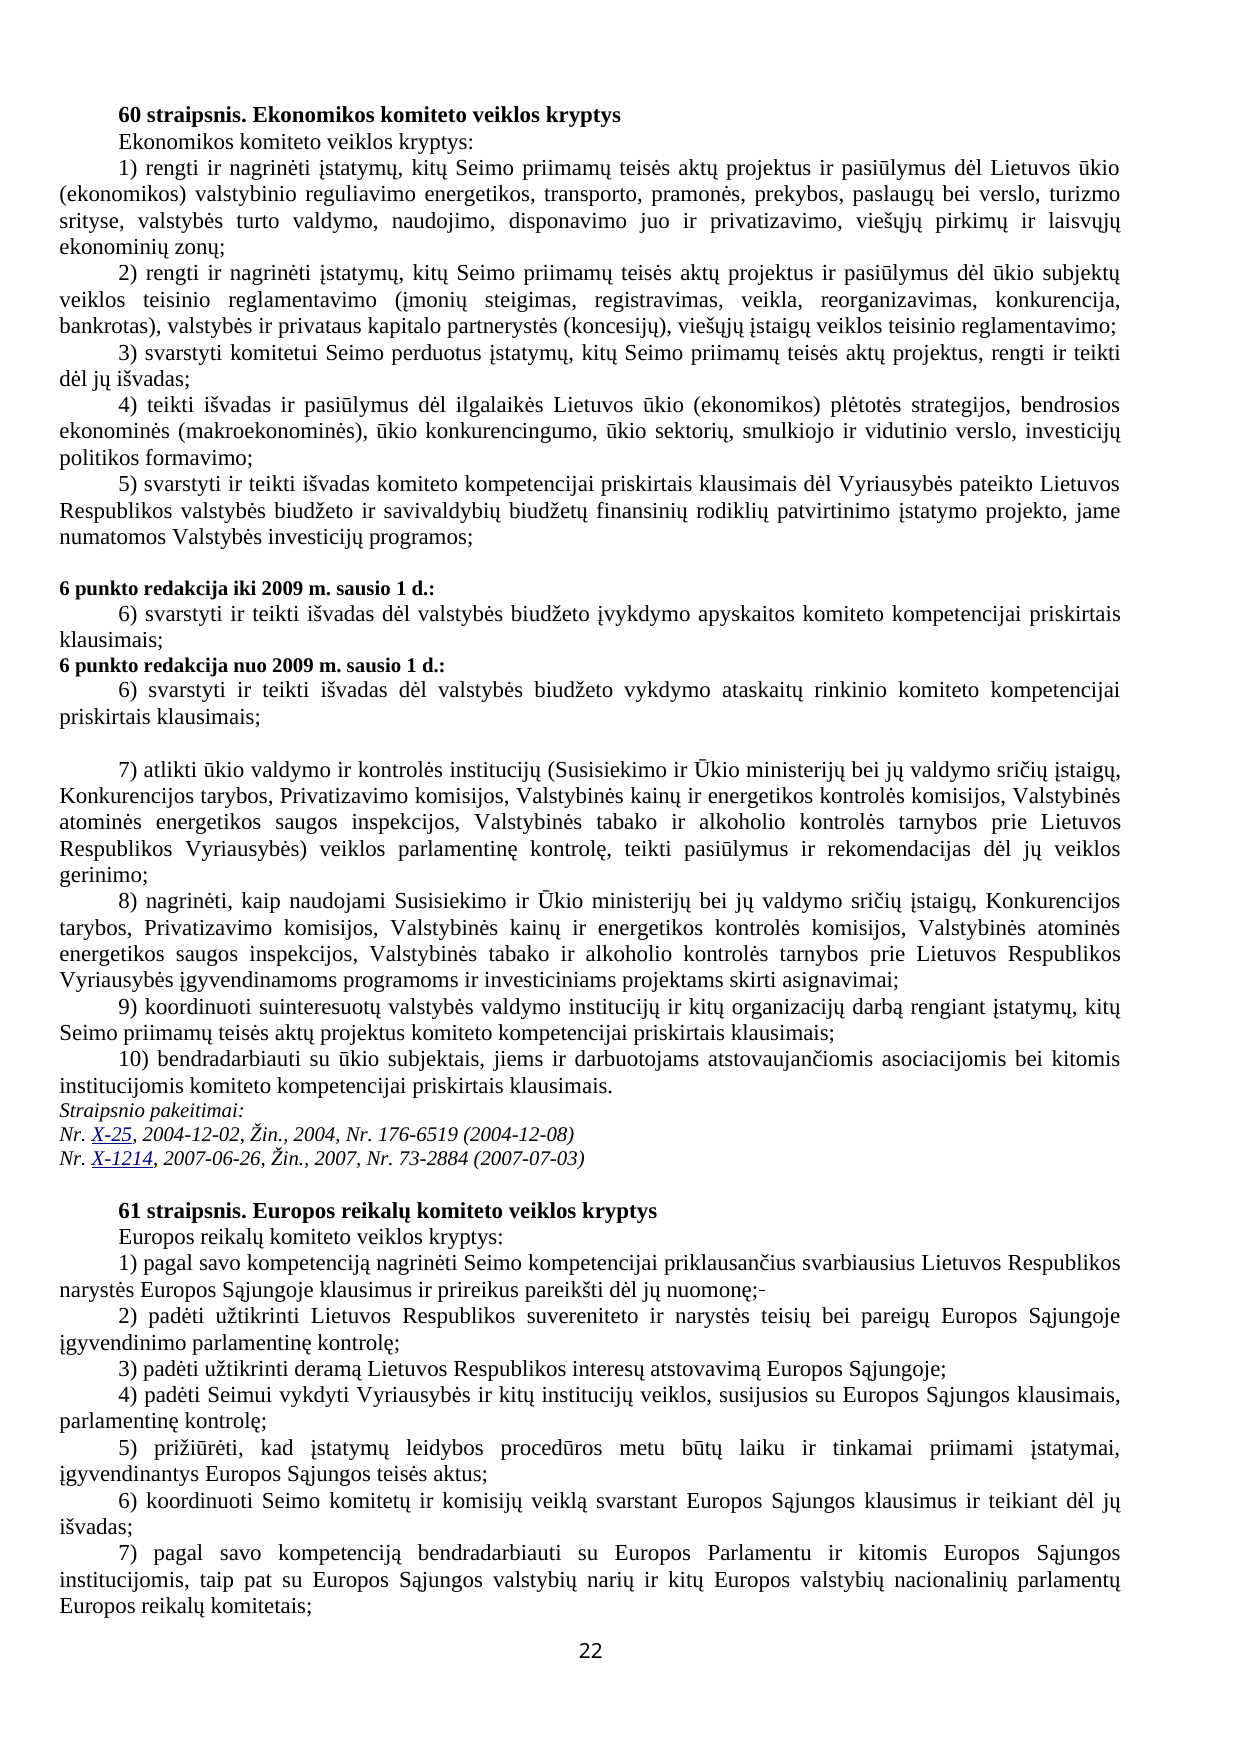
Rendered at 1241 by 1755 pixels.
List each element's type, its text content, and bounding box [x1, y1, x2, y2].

text 4) teikti išvadas ir pasiūlymus dėl ilgalaikės Lietuvos ūkio (ekonomikos) plėtotės strategijos, bendrosios ekonominės (makroekonominės), ūkio konkurencingumo, ūkio sektorių, smulkiojo ir vidutinio verslo, investicijų politikos formavimo; [59, 391, 1122, 470]
text 6) svarstyti ir teikti išvadas dėl valstybės biudžeto įvykdymo apyskaitos komiteto kompetencijai priskirtais klausimais; [59, 600, 1122, 652]
text 61 straipsnis. Europos reikalų komiteto veiklos kryptys [59, 1197, 1122, 1223]
text 6 punkto redakcija iki 2009 m. sausio 1 d.: [59, 576, 1122, 600]
text 5) svarstyti ir teikti išvadas komiteto kompetencijai priskirtais klausimais dėl Vyriausybės pateikto Lietuvos Respublikos valstybės biudžeto ir savivaldybių biudžetų finansinių rodiklių patvirtinimo įstatymo projekto, jame numatomos Valstybės investicijų programos; [59, 470, 1122, 549]
text 10) bendradarbiauti su ūkio subjektais, jiems ir darbuotojams atstovaujančiomis asociacijomis bei kitomis institucijomis komiteto kompetencijai priskirtais klausimais. [59, 1046, 1122, 1098]
text 6) koordinuoti Seimo komitetų ir komisijų veiklą svarstant Europos Sąjungos klausimus ir teikiant dėl jų išvadas; [59, 1487, 1122, 1539]
text 6 punkto redakcija nuo 2009 m. sausio 1 d.: [59, 652, 1122, 677]
text Europos reikalų komiteto veiklos kryptys: [59, 1223, 1122, 1249]
text 9) koordinuoti suinteresuotų valstybės valdymo institucijų ir kitų organizacijų darbą rengiant įstatymų, kitų Seimo priimamų teisės aktų projektus komiteto kompetencijai priskirtais klausimais; [59, 993, 1122, 1046]
text 8) nagrinėti, kaip naudojami Susisiekimo ir Ūkio ministerijų bei jų valdymo sričių įstaigų, Konkurencijos tarybos, Privatizavimo komisijos, Valstybinės kainų ir energetikos kontrolės komisijos, Valstybinės atominės energetikos saugos inspekcijos, Valstybinės tabako ir alkoholio kontrolės tarnybos prie Lietuvos Respublikos Vyriausybės įgyvendinamoms programoms ir investiciniams projektams skirti asignavimai; [59, 887, 1122, 993]
text Straipsnio pakeitimai: [59, 1098, 1122, 1122]
text 5) prižiūrėti, kad įstatymų leidybos procedūros metu būtų laiku ir tinkamai priimami įstatymai, įgyvendinantys Europos Sąjungos teisės aktus; [59, 1434, 1122, 1487]
text 7) pagal savo kompetenciją bendradarbiauti su Europos Parlamentu ir kitomis Europos Sąjungos institucijomis, taip pat su Europos Sąjungos valstybių narių ir kitų Europos valstybių nacionalinių parlamentų Europos reikalų komitetais; [59, 1539, 1122, 1618]
text 4) padėti Seimui vykdyti Vyriausybės ir kitų institucijų veiklos, susijusios su Europos Sąjungos klausimais, parlamentinę kontrolę; [59, 1381, 1122, 1434]
text 2) padėti užtikrinti Lietuvos Respublikos suvereniteto ir narystės teisių bei pareigų Europos Sąjungoje įgyvendinimo parlamentinę kontrolę; [59, 1302, 1122, 1355]
text Nr. X-25, 2004-12-02, Žin., 2004, Nr. 176-6519 (2004-12-08) [59, 1122, 1122, 1146]
text 3) padėti užtikrinti deramą Lietuvos Respublikos interesų atstovavimą Europos Sąjungoje; [59, 1355, 1122, 1381]
text 3) svarstyti komitetui Seimo perduotus įstatymų, kitų Seimo priimamų teisės aktų projektus, rengti ir teikti dėl jų išvadas; [59, 338, 1122, 391]
text 1) rengti ir nagrinėti įstatymų, kitų Seimo priimamų teisės aktų projektus ir pasiūlymus dėl Lietuvos ūkio (ekonomikos) valstybinio reguliavimo energetikos, transporto, pramonės, prekybos, paslaugų bei verslo, turizmo srityse, valstybės turto valdymo, naudojimo, disponavimo juo ir privatizavimo, viešųjų pirkimų ir laisvųjų ekonominių zonų; [59, 154, 1122, 259]
text 7) atlikti ūkio valdymo ir kontrolės institucijų (Susisiekimo ir Ūkio ministerijų bei jų valdymo sričių įstaigų, Konkurencijos tarybos, Privatizavimo komisijos, Valstybinės kainų ir energetikos kontrolės komisijos, Valstybinės atominės energetikos saugos inspekcijos, Valstybinės tabako ir alkoholio kontrolės tarnybos prie Lietuvos Respublikos Vyriausybės) veiklos parlamentinę kontrolę, teikti pasiūlymus ir rekomendacijas dėl jų veiklos gerinimo; [59, 756, 1122, 887]
text 2) rengti ir nagrinėti įstatymų, kitų Seimo priimamų teisės aktų projektus ir pasiūlymus dėl ūkio subjektų veiklos teisinio reglamentavimo (įmonių steigimas, registravimas, veikla, reorganizavimas, konkurencija, bankrotas), valstybės ir privataus kapitalo partnerystės (koncesijų), viešųjų įstaigų veiklos teisinio reglamentavimo; [59, 259, 1122, 338]
text 6) svarstyti ir teikti išvadas dėl valstybės biudžeto vykdymo ataskaitų rinkinio komiteto kompetencijai priskirtais klausimais; [59, 677, 1122, 729]
text 1) pagal savo kompetenciją nagrinėti Seimo kompetencijai priklausančius svarbiausius Lietuvos Respublikos narystės Europos Sąjungoje klausimus ir prireikus pareikšti dėl jų nuomonę; [59, 1249, 1122, 1302]
text Ekonomikos komiteto veiklos kryptys: [59, 128, 1122, 154]
text Nr. X-1214, 2007-06-26, Žin., 2007, Nr. 73-2884 (2007-07-03) [59, 1146, 1122, 1170]
text 60 straipsnis. Ekonomikos komiteto veiklos kryptys [59, 101, 1122, 128]
